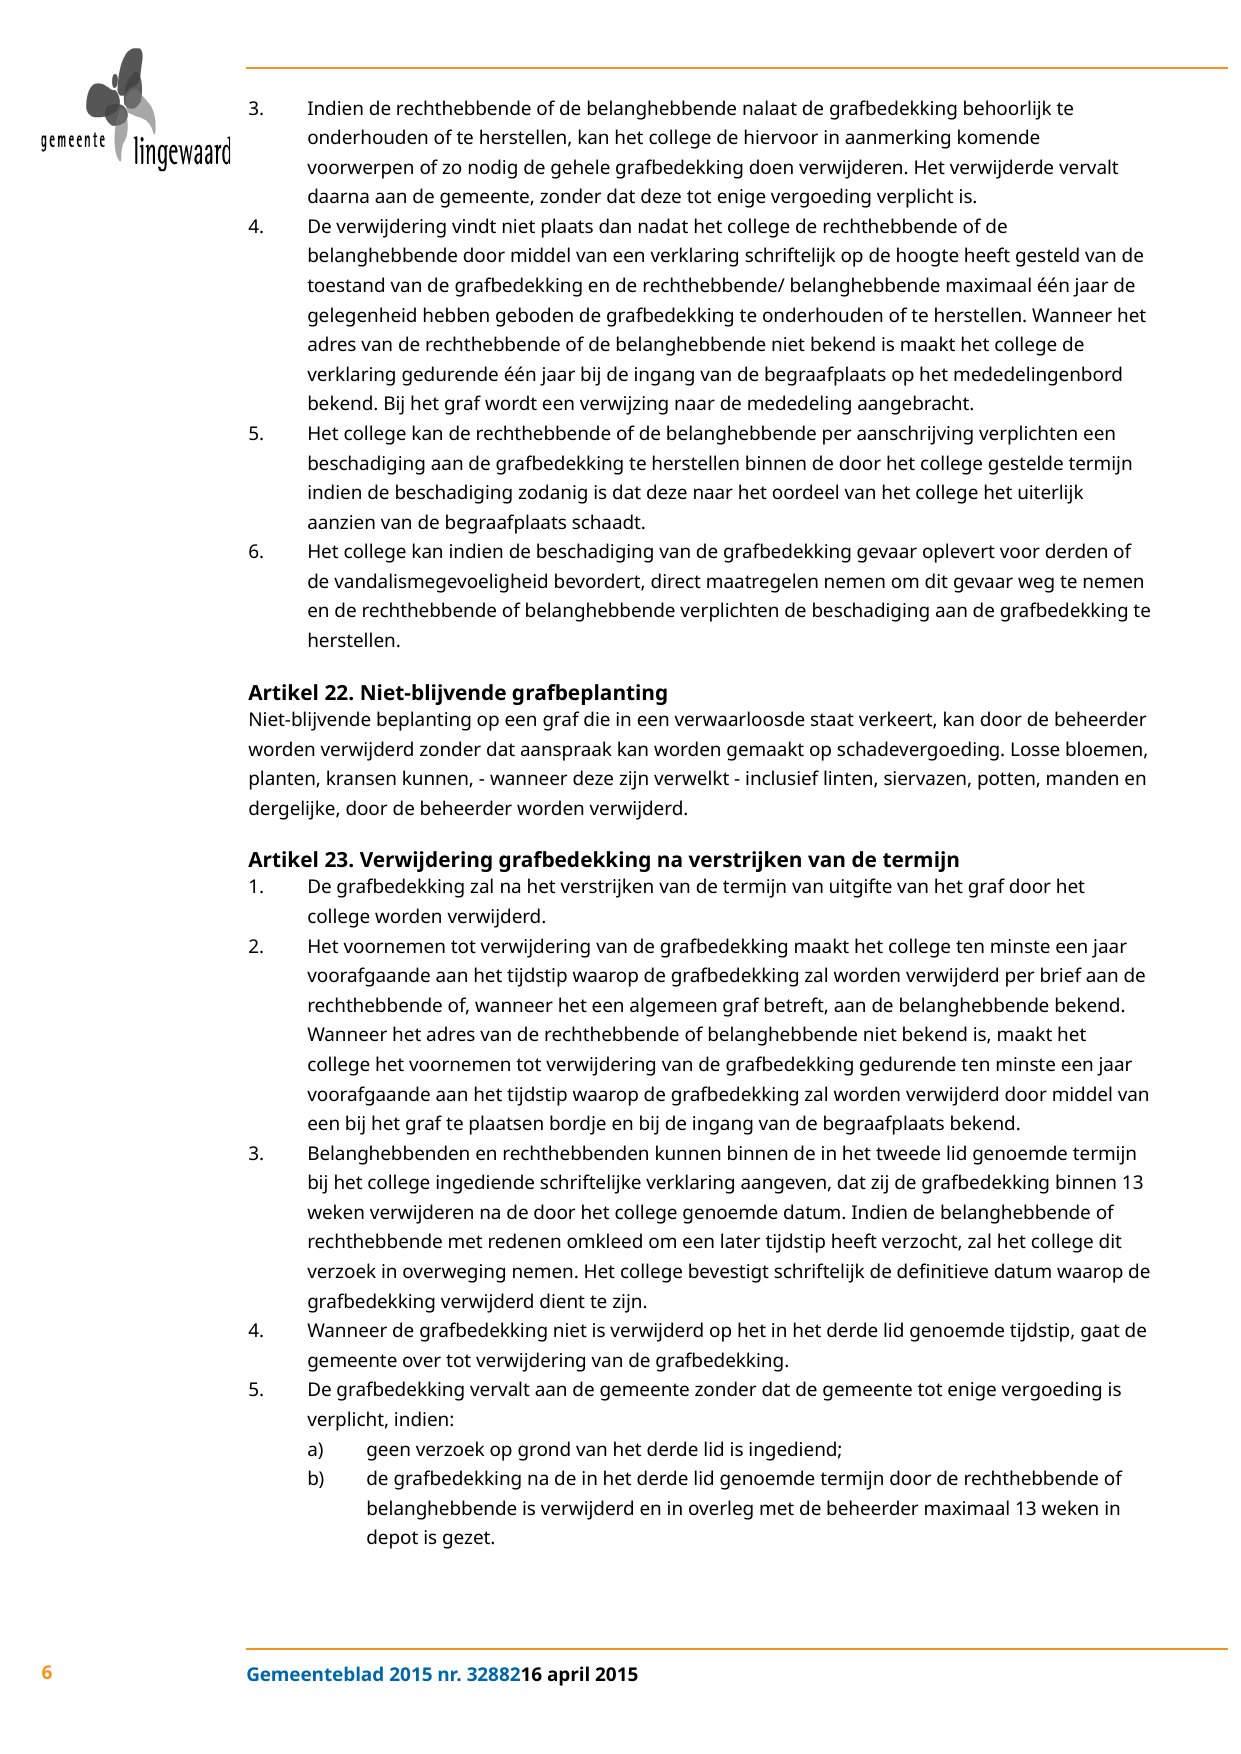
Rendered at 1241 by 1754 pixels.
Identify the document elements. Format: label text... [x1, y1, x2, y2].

picture [41, 47, 231, 172]
list De grafbedekking vervalt aan de gemeente zonder dat de gemeente tot enige vergoeding is verplicht, indien: [248, 1377, 1152, 1432]
list De grafbedekking zal na het verstrijken van de termijn van uitgifte van het graf door het college worden verwijderd. [248, 874, 1152, 929]
text Artikel 23. Verwijdering grafbedekking na verstrijken van de termijn [248, 845, 1152, 874]
list De verwijdering vindt niet plaats dan nadat het college de rechthebbende of de belanghebbende door middel van een verklaring schriftelijk op de hoogte heeft gesteld van de toestand van de grafbedekking en de rechthebbende/ belanghebbende maximaal één jaar de gelegenheid hebben geboden de grafbedekking te onderhouden of te herstellen. Wanneer het adres van de rechthebbende of de belanghebbende niet bekend is maakt het college de verklaring gedurende één jaar bij de ingang van de begraafplaats op het mededelingenbord bekend. Bij het graf wordt een verwijzing naar de mededeling aangebracht. [248, 213, 1152, 416]
list Het college kan de rechthebbende of de belanghebbende per aanschrijving verplichten een beschadiging aan de grafbedekking te herstellen binnen de door het college gestelde termijn indien de beschadiging zodanig is dat deze naar het oordeel van het college het uiterlijk aanzien van de begraafplaats schaadt. [248, 420, 1152, 535]
text Niet-blijvende beplanting op een graf die in een verwaarloosde staat verkeert, kan door de beheerder worden verwijderd zonder dat aanspraak kan worden gemaakt op schadevergoeding. Losse bloemen, planten, kransen kunnen, - wanneer deze zijn verwelkt - inclusief linten, siervazen, potten, manden en dergelijke, door de beheerder worden verwijderd. [248, 706, 1152, 821]
list Indien de rechthebbende of de belanghebbende nalaat de grafbedekking behoorlijk te onderhouden of te herstellen, kan het college de hiervoor in aanmerking komende voorwerpen of zo nodig de gehele grafbedekking doen verwijderen. Het verwijderde vervalt daarna aan de gemeente, zonder dat deze tot enige vergoeding verplicht is. [248, 95, 1152, 209]
list Het voornemen tot verwijdering van de grafbedekking maakt het college ten minste een jaar voorafgaande aan het tijdstip waarop de grafbedekking zal worden verwijderd per brief aan de rechthebbende of, wanneer het een algemeen graf betreft, aan de belanghebbende bekend. Wanneer het adres van de rechthebbende of belanghebbende niet bekend is, maakt het college het voornemen tot verwijdering van de grafbedekking gedurende ten minste een jaar voorafgaande aan het tijdstip waarop de grafbedekking zal worden verwijderd door middel van een bij het graf te plaatsen bordje en bij de ingang van de begraafplaats bekend. [248, 933, 1152, 1136]
list Het college kan indien de beschadiging van de grafbedekking gevaar oplevert voor derden of de vandalismegevoeligheid bevordert, direct maatregelen nemen om dit gevaar weg te nemen en de rechthebbende of belanghebbende verplichten de beschadiging aan de grafbedekking te herstellen. [248, 538, 1152, 653]
list de grafbedekking na de in het derde lid genoemde termijn door de rechthebbende of belanghebbende is verwijderd en in overleg met de beheerder maximaal 13 weken in depot is gezet. [307, 1465, 1152, 1550]
list Belanghebbenden en rechthebbenden kunnen binnen de in het tweede lid genoemde termijn bij het college ingediende schriftelijke verklaring aangeven, dat zij de grafbedekking binnen 13 weken verwijderen na de door het college genoemde datum. Indien de belanghebbende of rechthebbende met redenen omkleed om een later tijdstip heeft verzocht, zal het college dit verzoek in overweging nemen. Het college bevestigt schriftelijk de definitieve datum waarop de grafbedekking verwijderd dient te zijn. [248, 1140, 1152, 1314]
list Wanneer de grafbedekking niet is verwijderd op het in het derde lid genoemde tijdstip, gaat de gemeente over tot verwijdering van de grafbedekking. [248, 1317, 1152, 1373]
text Artikel 22. Niet-blijvende grafbeplanting [248, 678, 1152, 706]
list geen verzoek op grond van het derde lid is ingediend; [307, 1436, 1152, 1462]
